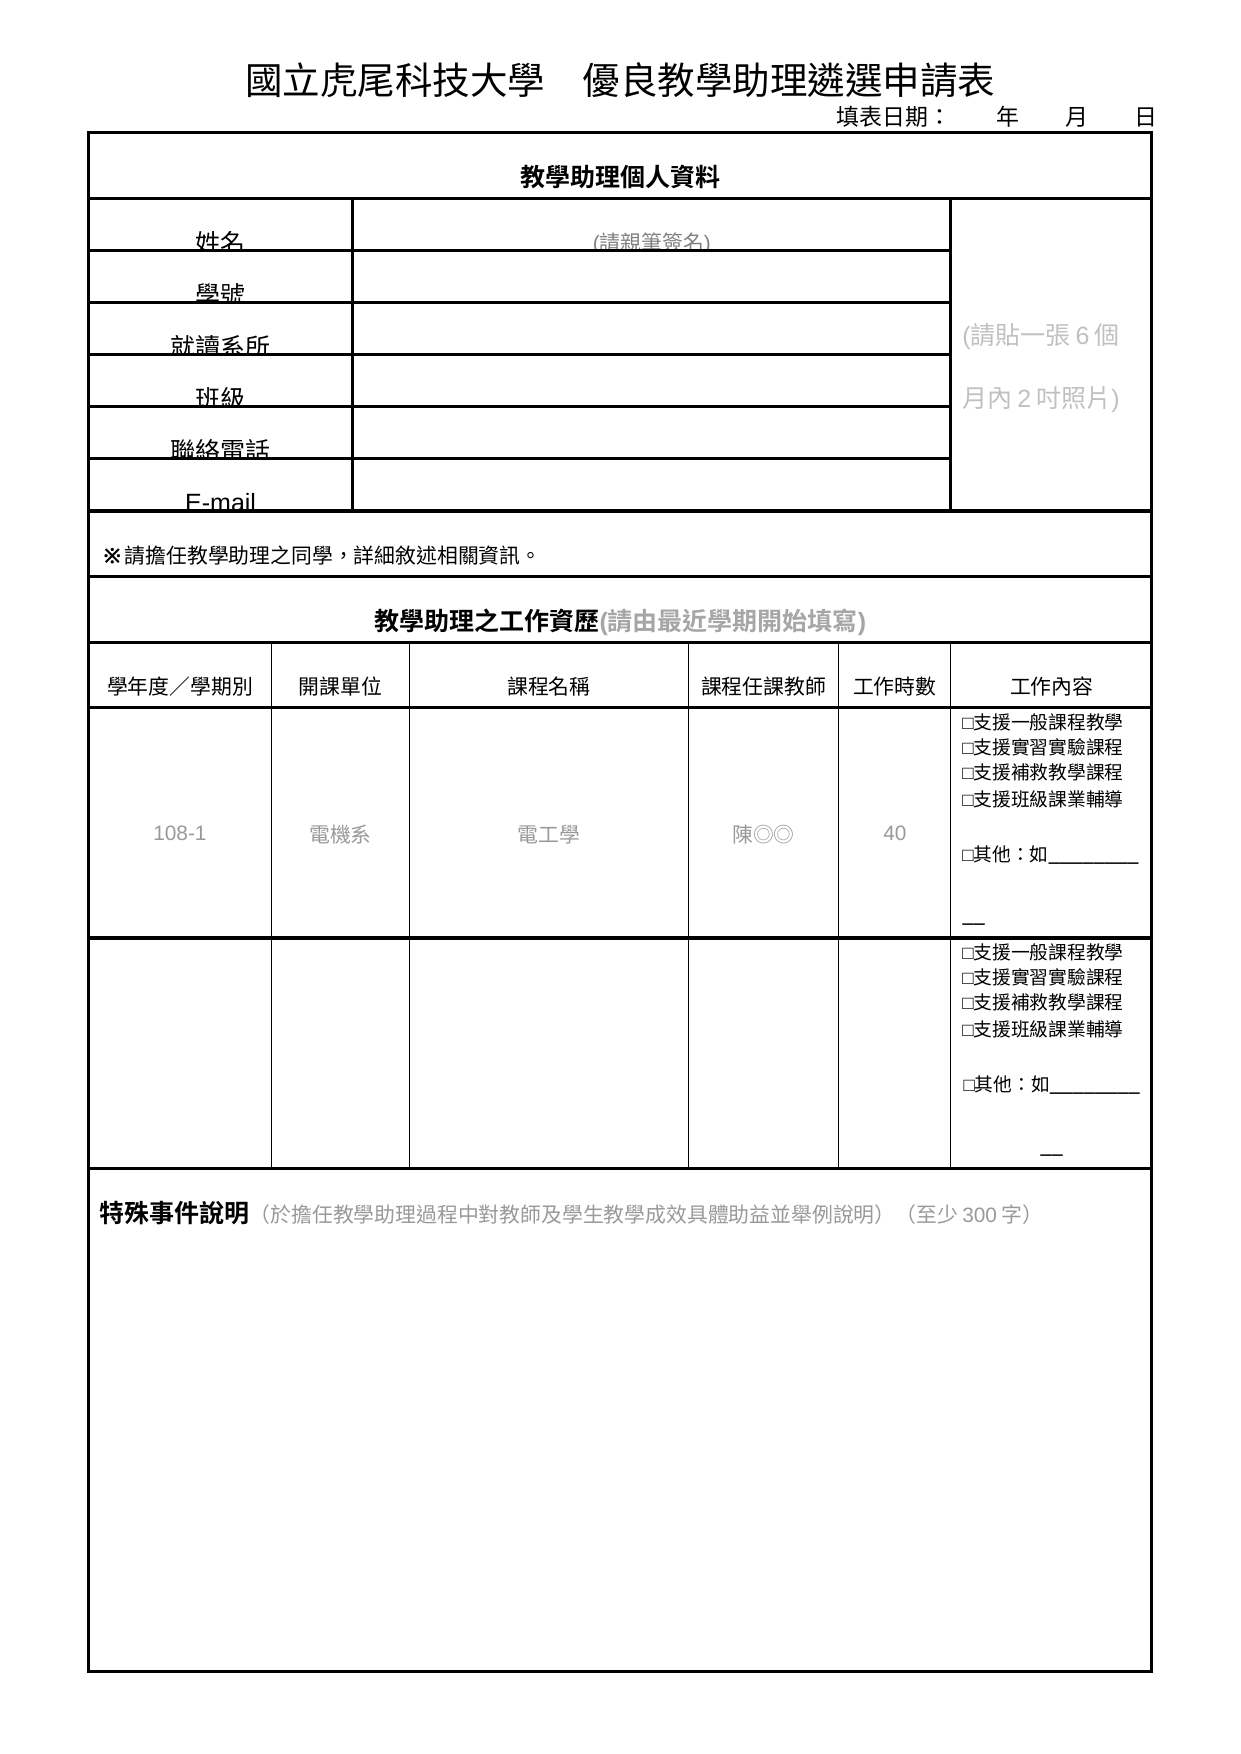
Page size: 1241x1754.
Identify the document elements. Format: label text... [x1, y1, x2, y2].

table_cell 姓名 [90, 200, 351, 249]
table_cell 108-1 [90, 709, 271, 936]
table_cell ※請擔任教學助理之同學，詳細敘述相關資訊。 [90, 513, 1150, 575]
table_cell [354, 304, 949, 353]
text 國立虎尾科技大學 優良教學助理遴選申請表 [83, 64, 1157, 102]
table_cell [354, 408, 949, 457]
table_cell [410, 940, 688, 1167]
table_cell [272, 940, 409, 1167]
table_cell 課程任課教師 [689, 644, 838, 706]
table_cell 電工學 [410, 709, 688, 936]
table_cell 特殊事件說明（於擔任教學助理過程中對教師及學生教學成效具體助益並舉例說明）（至少300字） [90, 1170, 1150, 1670]
table_cell (請親筆簽名) [354, 200, 949, 249]
table_cell 40 [839, 709, 950, 936]
table_header 教學助理個人資料 [90, 134, 1150, 197]
table_cell 聯絡電話 [90, 408, 351, 457]
table_cell □支援一般課程教學 □支援實習實驗課程 □支援補救教學課程 □支援班級課業輔導 □其他：如__________ [951, 709, 1150, 936]
table_cell 班級 [90, 356, 351, 405]
table_cell [354, 356, 949, 405]
table_cell [839, 940, 950, 1167]
table_cell E-mail [90, 460, 351, 509]
table_cell 課程名稱 [410, 644, 688, 706]
table_cell 就讀系所 [90, 304, 351, 353]
table_cell [689, 940, 838, 1167]
table_cell 工作時數 [839, 644, 950, 706]
table_cell [354, 252, 949, 301]
table_cell 教學助理之工作資歷(請由最近學期開始填寫) [90, 578, 1150, 641]
table_cell 工作內容 [951, 644, 1150, 706]
table_cell 開課單位 [272, 644, 409, 706]
table_cell 學年度／學期別 [90, 644, 271, 706]
text 填表日期： 年 月 日 [83, 102, 1157, 131]
table_cell □支援一般課程教學 □支援實習實驗課程 □支援補救教學課程 □支援班級課業輔導 □其他：如__________ [951, 940, 1150, 1167]
table_cell 電機系 [272, 709, 409, 936]
table_cell [354, 460, 949, 509]
table_cell 學號 [90, 252, 351, 301]
table_cell 陳◎◎ [689, 709, 838, 936]
table_cell [90, 940, 271, 1167]
table_cell (請貼一張6個月內2吋照片) [952, 200, 1150, 509]
